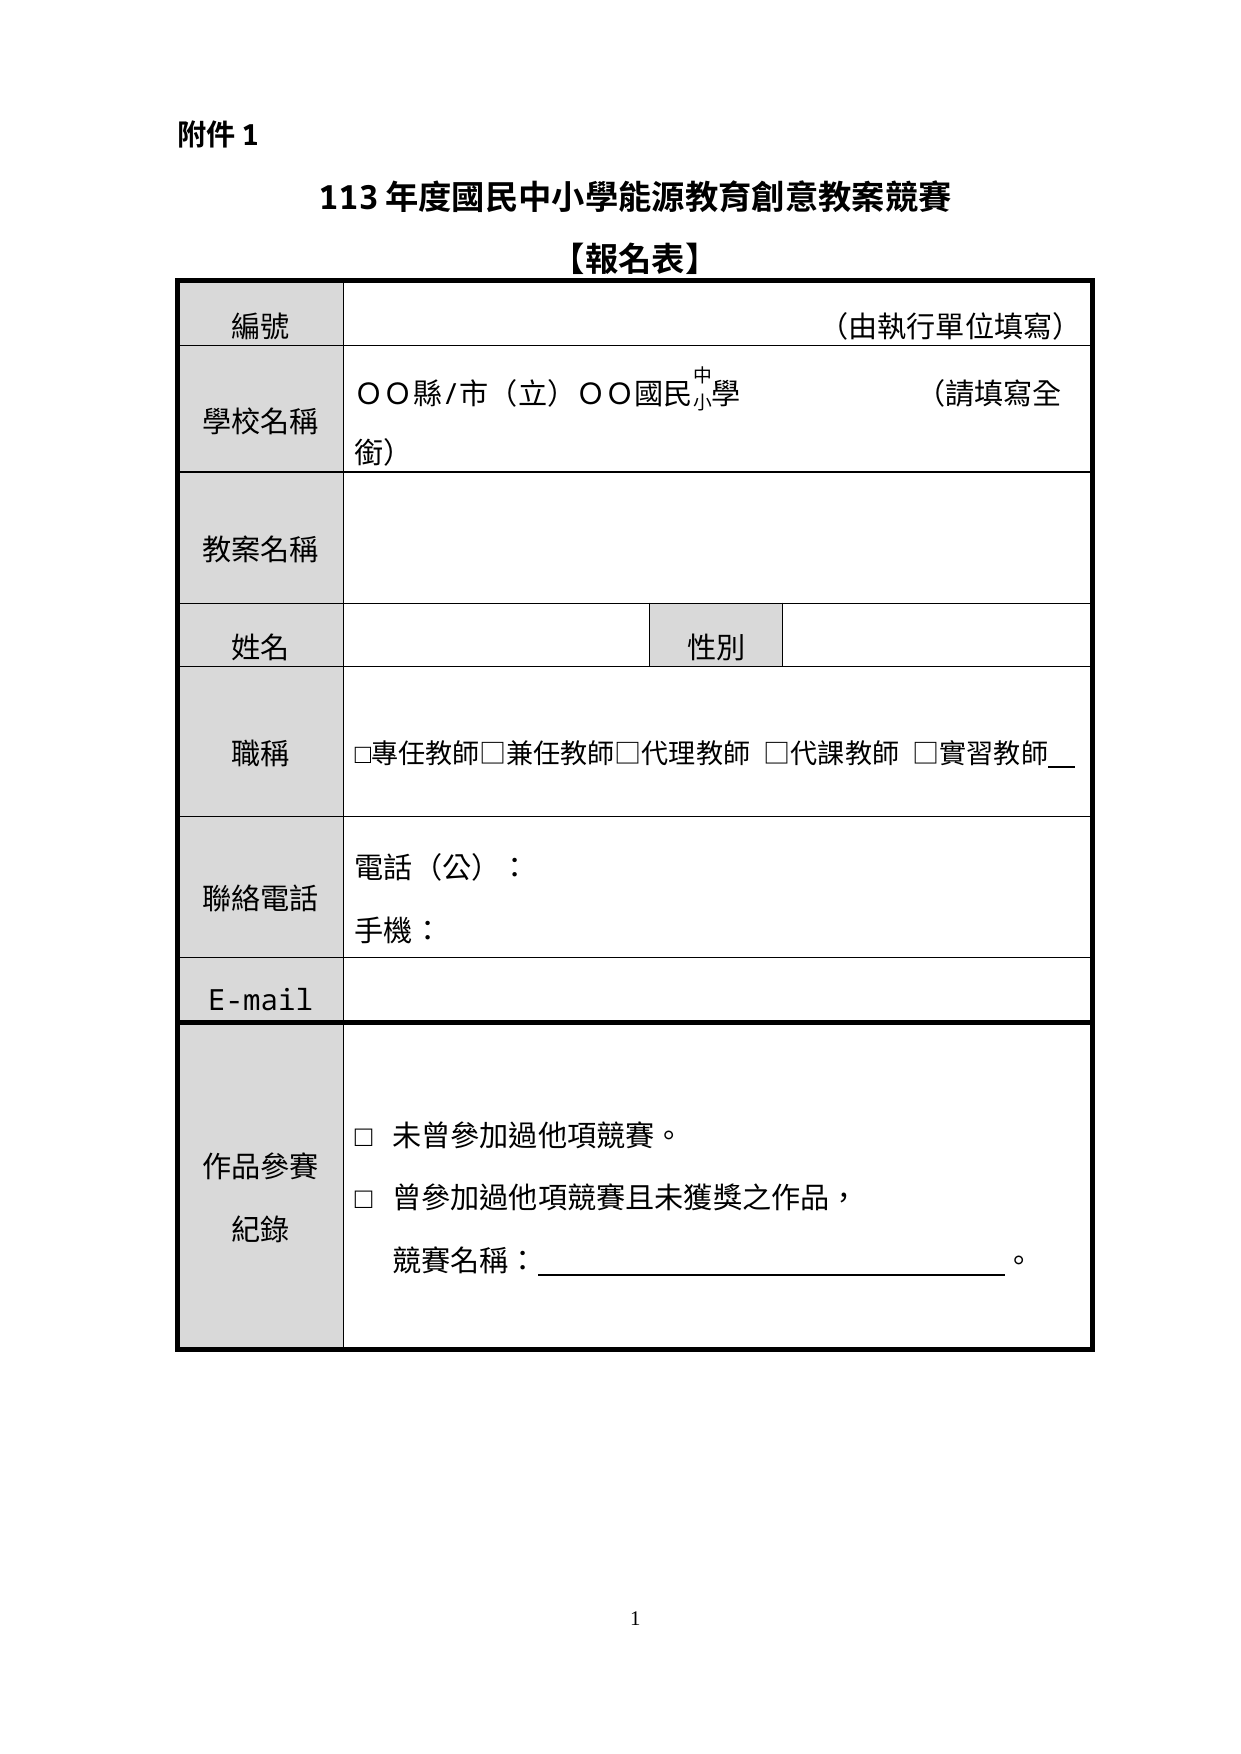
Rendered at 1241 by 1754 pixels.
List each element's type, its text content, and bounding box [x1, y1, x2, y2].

table_cell [783, 604, 1090, 666]
table_cell 作品參賽紀錄 [180, 1025, 343, 1347]
table_cell [344, 604, 649, 666]
table_cell 電話（公）： 手機： [344, 817, 1090, 957]
text 113年度國民中小學能源教育創意教案競賽 [177, 153, 1092, 216]
table_cell 學校名稱 [180, 346, 343, 471]
table_cell E-mail [180, 958, 343, 1020]
table_header 編號 [180, 283, 343, 345]
table_cell ＯＯ縣/市（立）ＯＯ國民中小學 （請填寫全銜） [344, 346, 1090, 471]
table_cell 聯絡電話 [180, 817, 343, 957]
text 附件1 [177, 91, 1092, 153]
table_cell 職稱 [180, 667, 343, 816]
text 【報名表】 [177, 216, 1092, 278]
table_cell [344, 473, 1090, 603]
table_cell [344, 958, 1090, 1020]
table_header （由執行單位填寫） [344, 283, 1090, 345]
table_cell 未曾參加過他項競賽。 曾參加過他項競賽且未獲獎之作品， 競賽名稱： 。 [344, 1025, 1090, 1347]
table_cell □專任教師□兼任教師□代理教師 □代課教師 □實習教師 [344, 667, 1090, 816]
table_cell 性別 [650, 604, 782, 666]
table_cell 教案名稱 [180, 473, 343, 603]
table_cell 姓名 [180, 604, 343, 666]
